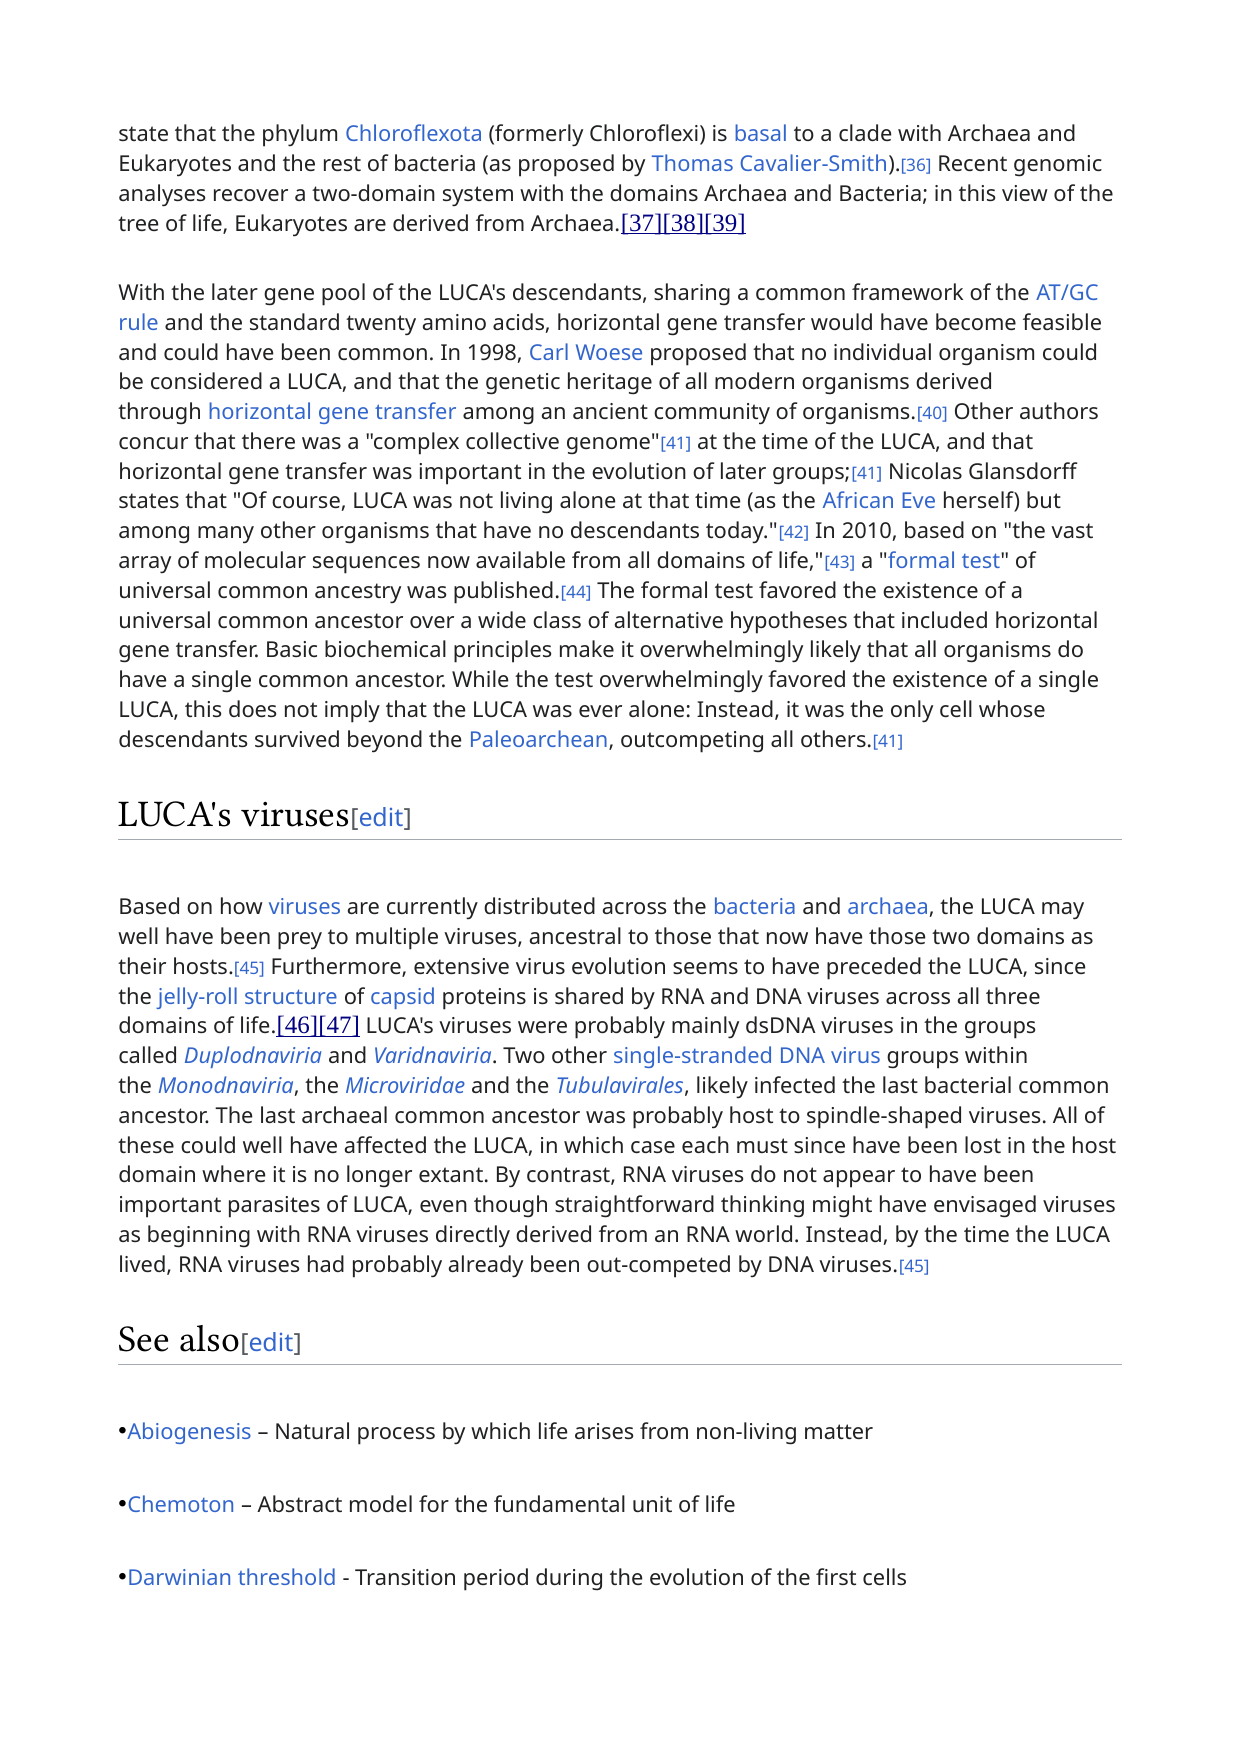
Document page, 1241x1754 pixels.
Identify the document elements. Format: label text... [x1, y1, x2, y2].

list Chemoton – Abstract model for the fundamental unit of life [118, 1489, 1122, 1519]
list Darwinian threshold - Transition period during the evolution of the first cells [118, 1561, 1122, 1591]
text state that the phylum Chloroflexota (formerly Chloroflexi) is basal to a clade with Archaea and Eukaryotes and the rest of bacteria (as proposed by Thomas Cavalier-Smith).[36] Recent genomic analyses recover a two-domain system with the domains Archaea and Bacteria; in this view of the tree of life, Eukaryotes are derived from Archaea.[37][38][39] [118, 118, 1122, 237]
subtitle See also[edit] [118, 1318, 1122, 1364]
text Based on how viruses are currently distributed across the bacteria and archaea, the LUCA may well have been prey to multiple viruses, ancestral to those that now have those two domains as their hosts.[45] Furthermore, extensive virus evolution seems to have preceded the LUCA, since the jelly-roll structure of capsid proteins is shared by RNA and DNA viruses across all three domains of life.[46][47] LUCA's viruses were probably mainly dsDNA viruses in the groups called Duplodnaviria and Varidnaviria. Two other single-stranded DNA virus groups within the Monodnaviria, the Microviridae and the Tubulavirales, likely infected the last bacterial common ancestor. The last archaeal common ancestor was probably host to spindle-shaped viruses. All of these could well have affected the LUCA, in which case each must since have been lost in the host domain where it is no longer extant. By contrast, RNA viruses do not appear to have been important parasites of LUCA, even though straightforward thinking might have envisaged viruses as beginning with RNA viruses directly derived from an RNA world. Instead, by the time the LUCA lived, RNA viruses had probably already been out-competed by DNA viruses.[45] [118, 891, 1122, 1278]
text With the later gene pool of the LUCA's descendants, sharing a common framework of the AT/GC rule and the standard twenty amino acids, horizontal gene transfer would have become feasible and could have been common. In 1998, Carl Woese proposed that no individual organism could be considered a LUCA, and that the genetic heritage of all modern organisms derived through horizontal gene transfer among an ancient community of organisms.[40] Other authors concur that there was a "complex collective genome"[41] at the time of the LUCA, and that horizontal gene transfer was important in the evolution of later groups;[41] Nicolas Glansdorff states that "Of course, LUCA was not living alone at that time (as the African Eve herself) but among many other organisms that have no descendants today."[42] In 2010, based on "the vast array of molecular sequences now available from all domains of life,"[43] a "formal test" of universal common ancestry was published.[44] The formal test favored the existence of a universal common ancestor over a wide class of alternative hypotheses that included horizontal gene transfer. Basic biochemical principles make it overwhelmingly likely that all organisms do have a single common ancestor. While the test overwhelmingly favored the existence of a single LUCA, this does not imply that the LUCA was ever alone: Instead, it was the only cell whose descendants survived beyond the Paleoarchean, outcompeting all others.[41] [118, 277, 1122, 753]
subtitle LUCA's viruses[edit] [118, 793, 1122, 839]
list Abiogenesis – Natural process by which life arises from non-living matter [118, 1416, 1122, 1446]
